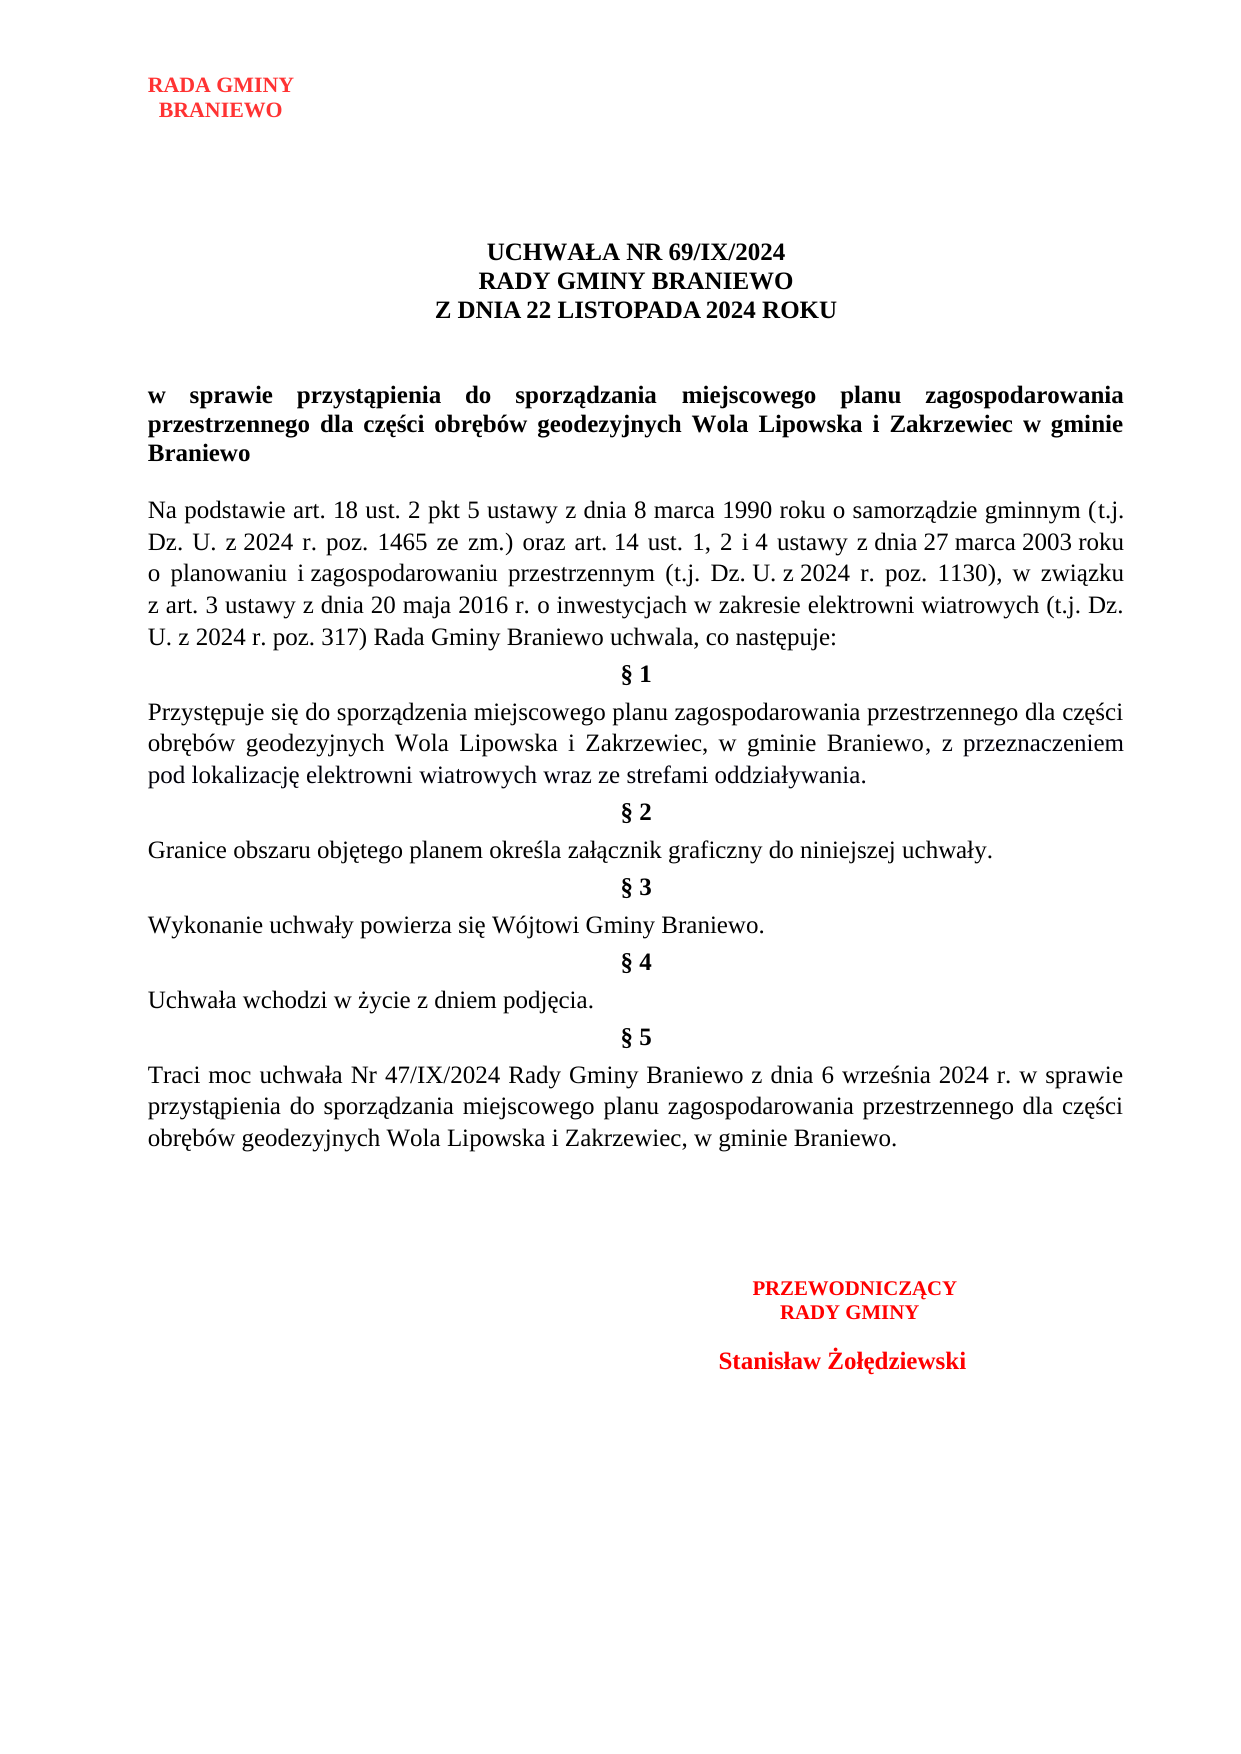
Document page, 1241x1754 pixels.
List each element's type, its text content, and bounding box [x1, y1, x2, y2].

text RADY GMINY [148, 1300, 1124, 1324]
text Wykonanie uchwały powierza się Wójtowi Gminy Braniewo. [148, 910, 1124, 938]
text BRANIEWO [148, 97, 1124, 122]
text § 2 [148, 797, 1124, 826]
text RADA GMINY [148, 72, 1124, 97]
text Traci moc uchwała Nr 47/IX/2024 Rady Gminy Braniewo z dnia 6 września 2024 r. w sprawie przystąpienia do sporządzania miejscowego planu zagospodarowania przestrzennego dla części obrębów geodezyjnych Wola Lipowska i Zakrzewiec, w gminie Braniewo. [148, 1060, 1124, 1152]
text § 5 [148, 1022, 1124, 1051]
text Stanisław Żołędziewski [148, 1346, 1124, 1375]
text PRZEWODNICZĄCY [148, 1276, 1124, 1300]
text Przystępuje się do sporządzenia miejscowego planu zagospodarowania przestrzennego dla części obrębów geodezyjnych Wola Lipowska i Zakrzewiec, w gminie Braniewo, z przeznaczeniem pod lokalizację elektrowni wiatrowych wraz ze strefami oddziaływania. [148, 697, 1124, 788]
text Z DNIA 22 LISTOPADA 2024 ROKU [148, 295, 1124, 323]
text § 3 [148, 872, 1124, 901]
text w sprawie przystąpienia do sporządzania miejscowego planu zagospodarowania przestrzennego dla części obrębów geodezyjnych Wola Lipowska i Zakrzewiec w gminie Braniewo [148, 380, 1124, 467]
text § 4 [148, 947, 1124, 976]
text RADY GMINY BRANIEWO [148, 266, 1124, 295]
text UCHWAŁA NR 69/IX/2024 [148, 237, 1124, 266]
text Na podstawie art. 18 ust. 2 pkt 5 ustawy z dnia 8 marca 1990 roku o samorządzie gminnym (t.j. Dz. U. z 2024 r. poz. 1465 ze zm.) oraz art. 14 ust. 1, 2 i 4 ustawy z dnia 27 marca 2003 roku o planowaniu i zagospodarowaniu przestrzennym (t.j. Dz. U. z 2024 r. poz. 1130), w związku z art. 3 ustawy z dnia 20 maja 2016 r. o inwestycjach w zakresie elektrowni wiatrowych (t.j. Dz. U. z 2024 r. poz. 317) Rada Gminy Braniewo uchwala, co następuje: [148, 495, 1124, 650]
text Uchwała wchodzi w życie z dniem podjęcia. [148, 985, 1124, 1013]
text Granice obszaru objętego planem określa załącznik graficzny do niniejszej uchwały. [148, 835, 1124, 863]
text § 1 [148, 659, 1124, 688]
